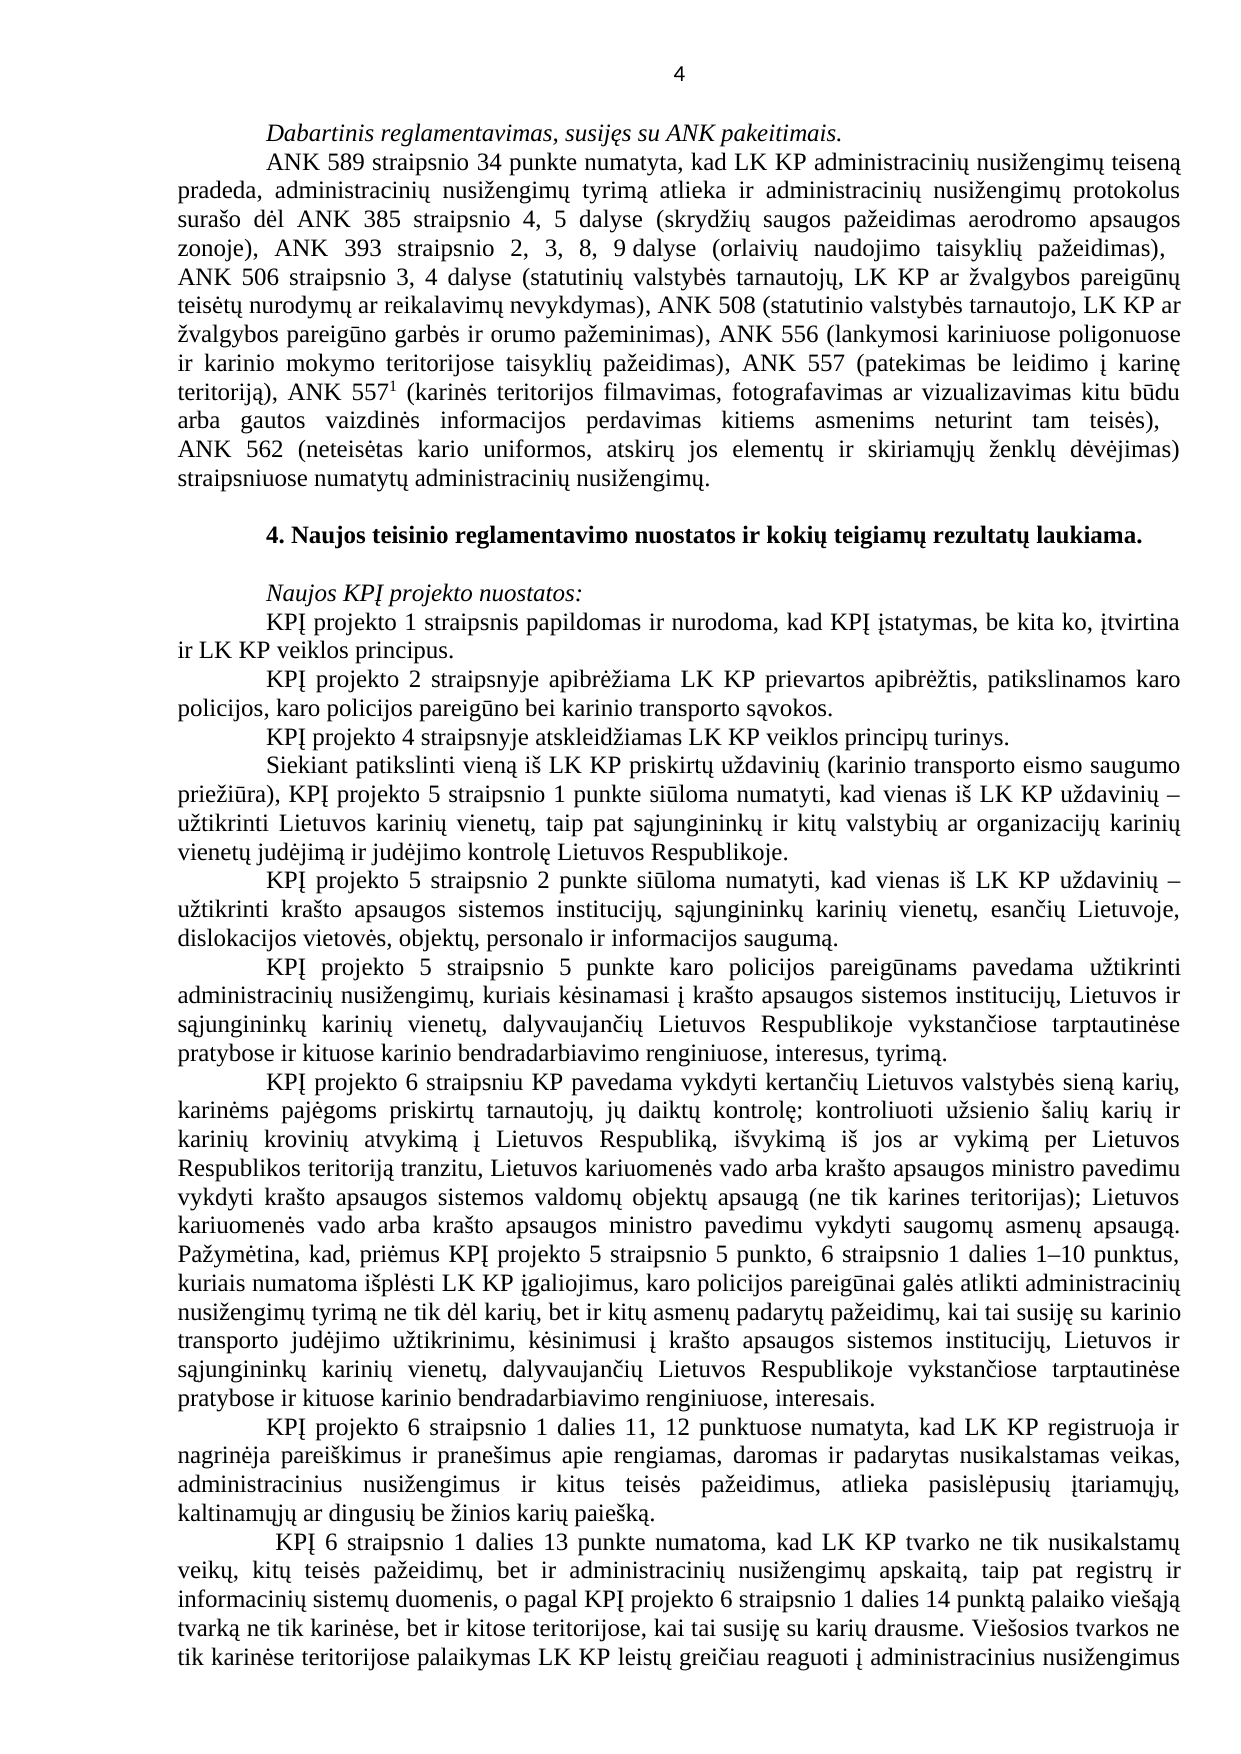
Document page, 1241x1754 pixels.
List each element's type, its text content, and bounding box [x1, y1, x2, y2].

text 4. Naujos teisinio reglamentavimo nuostatos ir kokių teigiamų rezultatų laukiama. [177, 521, 1181, 549]
text KPĮ projekto 6 straipsniu KP pavedama vykdyti kertančių Lietuvos valstybės sieną karių, karinėms pajėgoms priskirtų tarnautojų, jų daiktų kontrolę; kontroliuoti užsienio šalių karių ir karinių krovinių atvykimą į Lietuvos Respubliką, išvykimą iš jos ar vykimą per Lietuvos Respublikos teritoriją tranzitu, Lietuvos kariuomenės vado arba krašto apsaugos ministro pavedimu vykdyti krašto apsaugos sistemos valdomų objektų apsaugą (ne tik karines teritorijas); Lietuvos kariuomenės vado arba krašto apsaugos ministro pavedimu vykdyti saugomų asmenų apsaugą. Pažymėtina, kad, priėmus KPĮ projekto 5 straipsnio 5 punkto, 6 straipsnio 1 dalies 1–10 punktus, kuriais numatoma išplėsti LK KP įgaliojimus, karo policijos pareigūnai galės atlikti administracinių nusižengimų tyrimą ne tik dėl karių, bet ir kitų asmenų padarytų pažeidimų, kai tai susiję su karinio transporto judėjimo užtikrinimu, kėsinimusi į krašto apsaugos sistemos institucijų, Lietuvos ir sąjungininkų karinių vienetų, dalyvaujančių Lietuvos Respublikoje vykstančiose tarptautinėse pratybose ir kituose karinio bendradarbiavimo renginiuose, interesais. [177, 1067, 1181, 1412]
text ANK 589 straipsnio 34 punkte numatyta, kad LK KP administracinių nusižengimų teiseną pradeda, administracinių nusižengimų tyrimą atlieka ir administracinių nusižengimų protokolus surašo dėl ANK 385 straipsnio 4, 5 dalyse (skrydžių saugos pažeidimas aerodromo apsaugos zonoje), ANK 393 straipsnio 2, 3, 8, 9 dalyse (orlaivių naudojimo taisyklių pažeidimas), ANK 506 straipsnio 3, 4 dalyse (statutinių valstybės tarnautojų, LK KP ar žvalgybos pareigūnų teisėtų nurodymų ar reikalavimų nevykdymas), ANK 508 (statutinio valstybės tarnautojo, LK KP ar žvalgybos pareigūno garbės ir orumo pažeminimas), ANK 556 (lankymosi kariniuose poligonuose ir karinio mokymo teritorijose taisyklių pažeidimas), ANK 557 (patekimas be leidimo į karinę teritoriją), ANK 5571 (karinės teritorijos filmavimas, fotografavimas ar vizualizavimas kitu būdu arba gautos vaizdinės informacijos perdavimas kitiems asmenims neturint tam teisės), ANK 562 (neteisėtas kario uniformos, atskirų jos elementų ir skiriamųjų ženklų dėvėjimas) straipsniuose numatytų administracinių nusižengimų. [177, 147, 1181, 492]
text KPĮ projekto 2 straipsnyje apibrėžiama LK KP prievartos apibrėžtis, patikslinamos karo policijos, karo policijos pareigūno bei karinio transporto sąvokos. [177, 664, 1181, 722]
text KPĮ projekto 5 straipsnio 5 punkte karo policijos pareigūnams pavedama užtikrinti administracinių nusižengimų, kuriais kėsinamasi į krašto apsaugos sistemos institucijų, Lietuvos ir sąjungininkų karinių vienetų, dalyvaujančių Lietuvos Respublikoje vykstančiose tarptautinėse pratybose ir kituose karinio bendradarbiavimo renginiuose, interesus, tyrimą. [177, 952, 1181, 1067]
text Dabartinis reglamentavimas, susijęs su ANK pakeitimais. [177, 118, 1181, 147]
text KPĮ projekto 4 straipsnyje atskleidžiamas LK KP veiklos principų turinys. [177, 722, 1181, 751]
text KPĮ projekto 6 straipsnio 1 dalies 11, 12 punktuose numatyta, kad LK KP registruoja ir nagrinėja pareiškimus ir pranešimus apie rengiamas, daromas ir padarytas nusikalstamas veikas, administracinius nusižengimus ir kitus teisės pažeidimus, atlieka pasislėpusių įtariamųjų, kaltinamųjų ar dingusių be žinios karių paiešką. [177, 1412, 1181, 1527]
text Naujos KPĮ projekto nuostatos: [177, 578, 1181, 607]
text Siekiant patikslinti vieną iš LK KP priskirtų uždavinių (karinio transporto eismo saugumo priežiūra), KPĮ projekto 5 straipsnio 1 punkte siūloma numatyti, kad vienas iš LK KP uždavinių – užtikrinti Lietuvos karinių vienetų, taip pat sąjungininkų ir kitų valstybių ar organizacijų karinių vienetų judėjimą ir judėjimo kontrolę Lietuvos Respublikoje. [177, 751, 1181, 866]
text KPĮ 6 straipsnio 1 dalies 13 punkte numatoma, kad LK KP tvarko ne tik nusikalstamų veikų, kitų teisės pažeidimų, bet ir administracinių nusižengimų apskaitą, taip pat registrų ir informacinių sistemų duomenis, o pagal KPĮ projekto 6 straipsnio 1 dalies 14 punktą palaiko viešąją tvarką ne tik karinėse, bet ir kitose teritorijose, kai tai susiję su karių drausme. Viešosios tvarkos ne tik karinėse teritorijose palaikymas LK KP leistų greičiau reaguoti į administracinius nusižengimus [177, 1527, 1181, 1671]
text KPĮ projekto 5 straipsnio 2 punkte siūloma numatyti, kad vienas iš LK KP uždavinių – užtikrinti krašto apsaugos sistemos institucijų, sąjungininkų karinių vienetų, esančių Lietuvoje, dislokacijos vietovės, objektų, personalo ir informacijos saugumą. [177, 866, 1181, 952]
text KPĮ projekto 1 straipsnis papildomas ir nurodoma, kad KPĮ įstatymas, be kita ko, įtvirtina ir LK KP veiklos principus. [177, 607, 1181, 664]
